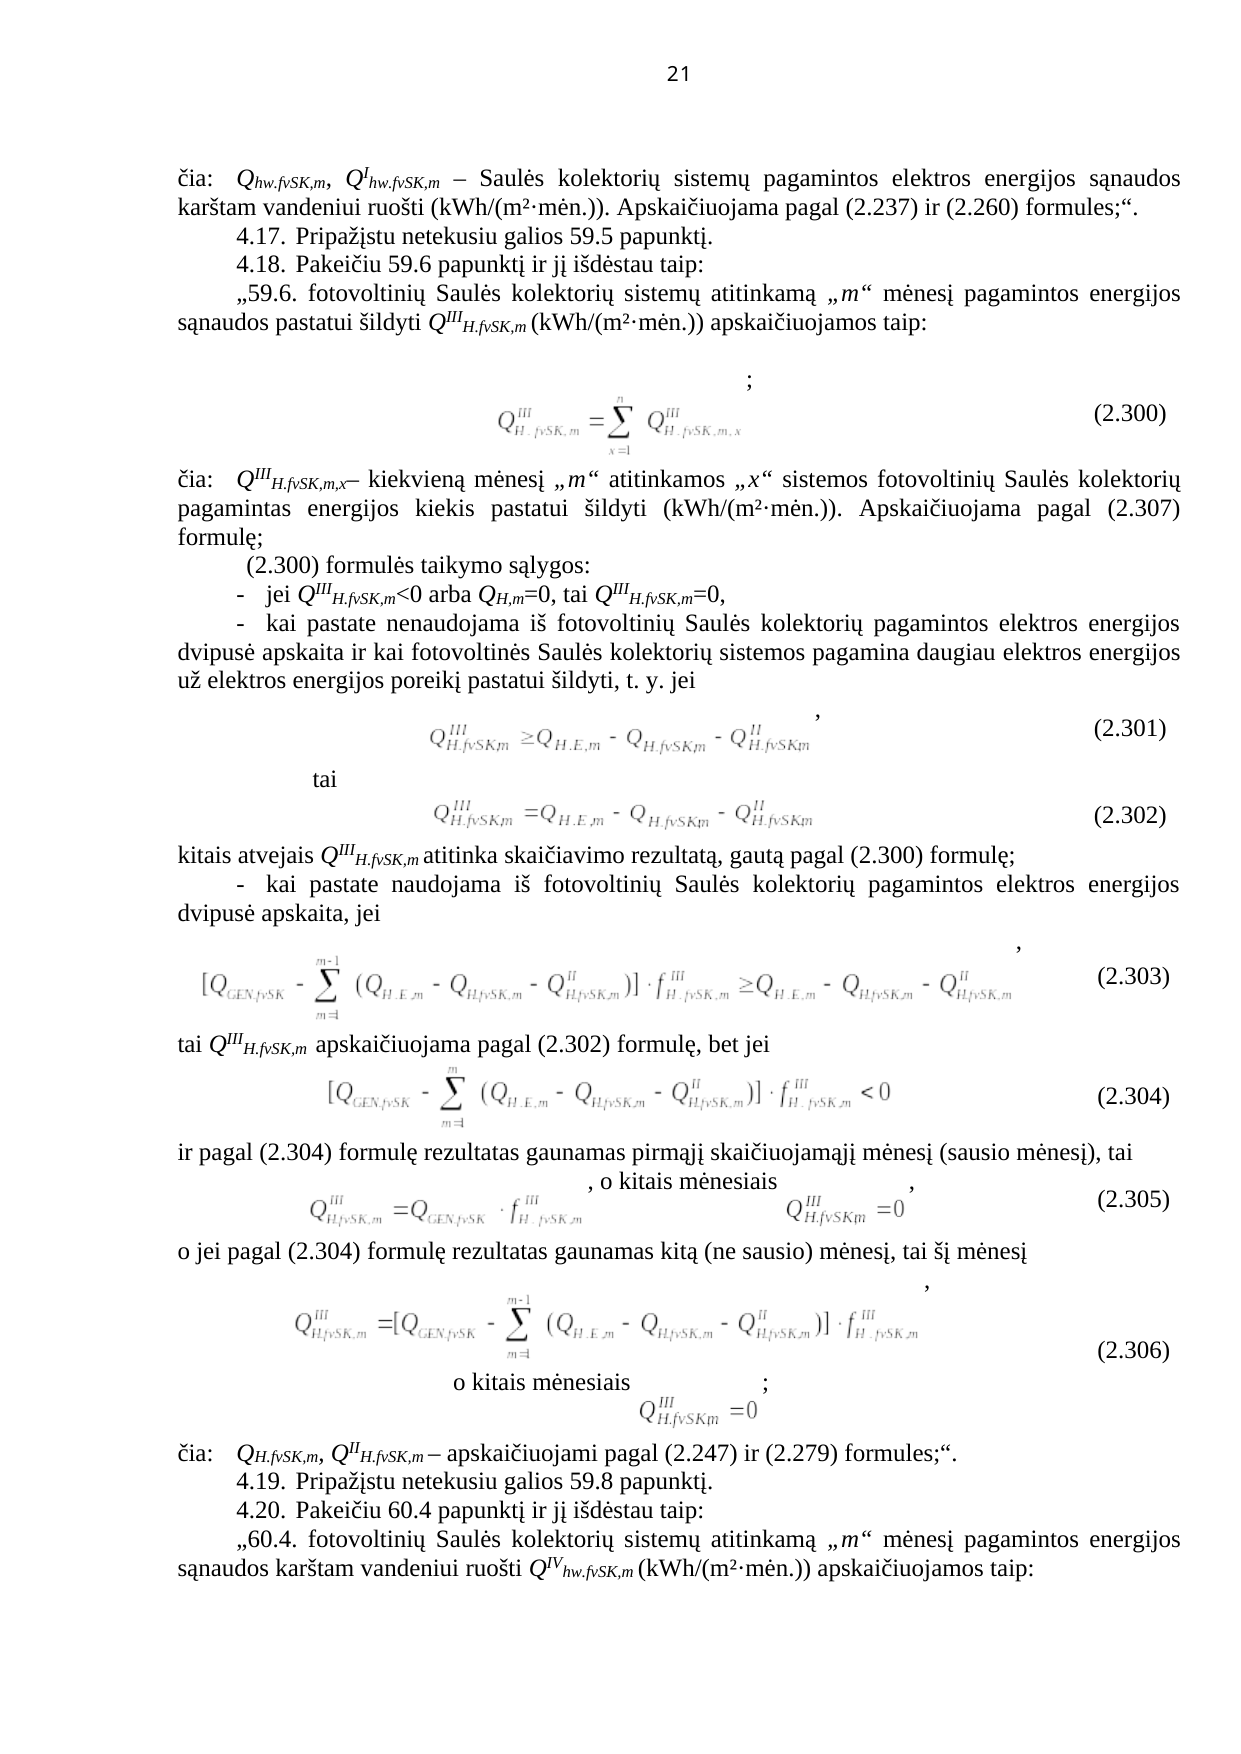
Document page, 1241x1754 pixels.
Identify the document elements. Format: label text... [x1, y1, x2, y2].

text „59.6. fotovoltinių Saulės kolektorių sistemų atitinkamą „m“ mėnesį pagamintos energijos sąnaudos pastatui šildyti QIIIH.fvSK,m (kWh/(m²·mėn.)) apskaičiuojamos taip: [177, 278, 1181, 336]
text - kai pastate nenaudojama iš fotovoltinių Saulės kolektorių pagamintos elektros energijos dvipusė apskaita ir kai fotovoltinės Saulės kolektorių sistemos pagamina daugiau elektros energijos už elektros energijos poreikį pastatui šildyti, t. y. jei [177, 608, 1181, 694]
text 4.20. Pakeičiu 60.4 papunktį ir jį išdėstau taip: [236, 1495, 1181, 1524]
text 4.19. Pripažįstu netekusiu galios 59.8 papunktį. [236, 1466, 1181, 1495]
table_header , o kitais mėnesiais ; [177, 1265, 1044, 1438]
text čia: QIIIH.fvSK,m,x– kiekvieną mėnesį „m“ atitinkamos „x“ sistemos fotovoltinių Saulės kolektorių pagamintas energijos kiekis pastatui šildyti (kWh/(m²·mėn.)). Apskaičiuojama pagal (2.307) formulę; [177, 464, 1181, 550]
table_header (2.302) [1067, 793, 1178, 840]
table_header , [181, 694, 1067, 764]
table_header [181, 1581, 1067, 1614]
text (2.300) formulės taikymo sąlygos: [240, 550, 1181, 579]
text „60.4. fotovoltinių Saulės kolektorių sistemų atitinkamą „m“ mėnesį pagamintos energijos sąnaudos karštam vandeniui ruošti QIVhw.fvSK,m (kWh/(m²·mėn.)) apskaičiuojamos taip: [177, 1524, 1181, 1581]
text o jei pagal (2.304) formulę rezultatas gaunamas kitą (ne sausio) mėnesį, tai šį mėnesį [177, 1236, 1181, 1265]
text - kai pastate naudojama iš fotovoltinių Saulės kolektorių pagamintos elektros energijos dvipusė apskaita, jei [177, 869, 1181, 926]
table_header , o kitais mėnesiais , [177, 1166, 1044, 1236]
table_header (2.306) [1045, 1265, 1181, 1438]
text ir pagal (2.304) formulę rezultatas gaunamas pirmąjį skaičiuojamąjį mėnesį (sausio mėnesį), tai [177, 1137, 1181, 1166]
text čia: Qhw.fvSK,m, QIhw.fvSK,m – Saulės kolektorių sistemų pagamintos elektros energijos sąnaudos karštam vandeniui ruošti (kWh/(m²·mėn.)). Apskaičiuojama pagal (2.237) ir (2.260) formules;“. [177, 163, 1181, 221]
text tai [177, 764, 1181, 793]
table_header (2.305) [1045, 1166, 1181, 1236]
text 4.18. Pakeičiu 59.6 papunktį ir jį išdėstau taip: [236, 249, 1181, 278]
text - jei QIIIH.fvSK,m<0 arba QH,m=0, tai QIIIH.fvSK,m=0, [177, 579, 1181, 608]
table_header (2.301) [1067, 694, 1178, 764]
table_header (2.300) [1067, 365, 1178, 464]
table_header [177, 1058, 1044, 1137]
text čia: QH.fvSK,m, QIIH.fvSK,m – apskaičiuojami pagal (2.247) ir (2.279) formules;“. [177, 1438, 1181, 1466]
table_header [181, 793, 1067, 840]
text kitais atvejais QIIIH.fvSK,m atitinka skaičiavimo rezultatą, gautą pagal (2.300) formulę; [177, 840, 1181, 869]
text tai QIIIH.fvSK,m apskaičiuojama pagal (2.302) formulę, bet jei [177, 1029, 1181, 1058]
table_header ; [181, 365, 1067, 464]
table_header , [177, 926, 1044, 1029]
table_header (2.303) [1045, 926, 1181, 1029]
text 4.17. Pripažįstu netekusiu galios 59.5 papunktį. [236, 221, 1181, 249]
table_header [1067, 1581, 1178, 1614]
table_header (2.304) [1045, 1058, 1181, 1137]
